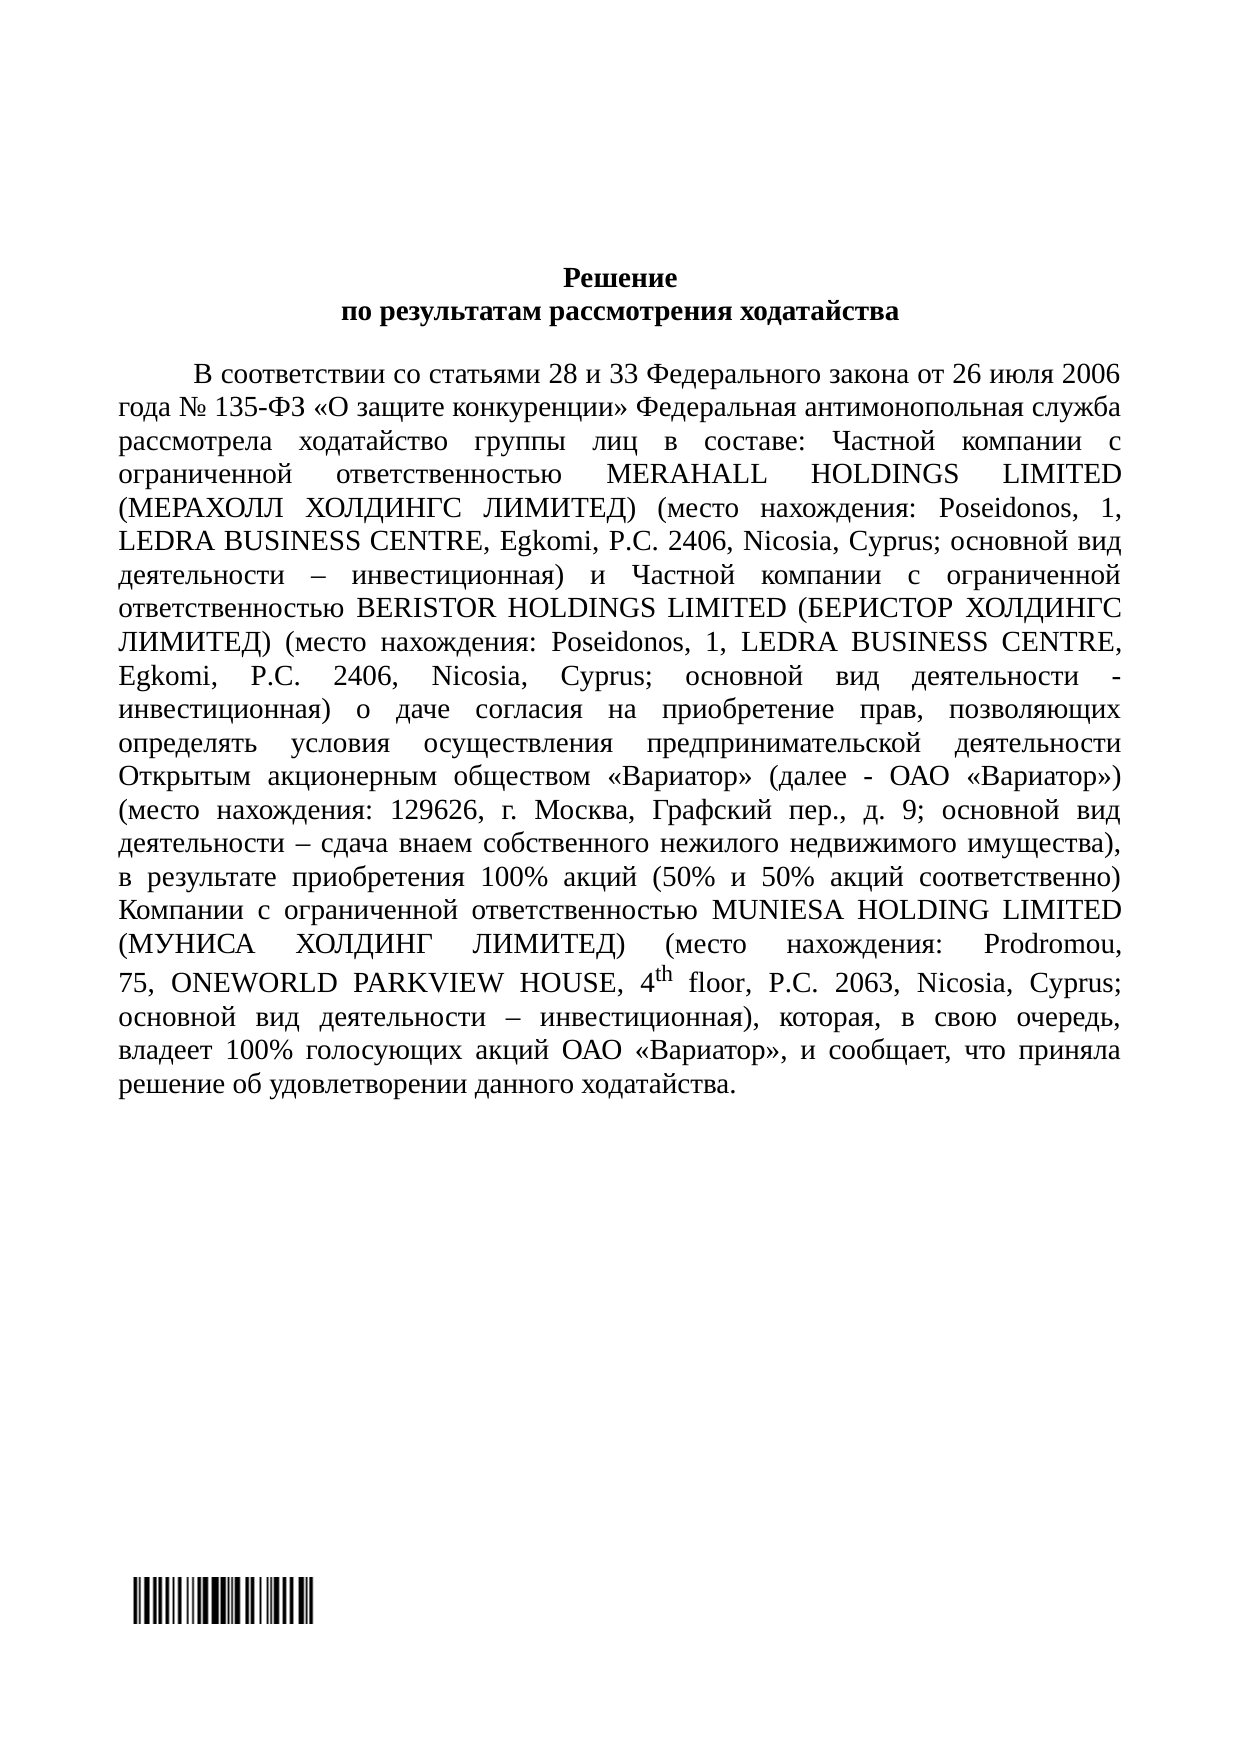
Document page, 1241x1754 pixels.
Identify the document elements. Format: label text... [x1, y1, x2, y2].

picture [118, 1577, 331, 1624]
text В соответствии со статьями 28 и 33 Федерального закона от 26 июля 2006 года № 135-ФЗ «О защите конкуренции» Федеральная антимонопольная служба рассмотрела ходатайство группы лиц в составе: Частной компании с ограниченной ответственностью MERAHALL HOLDINGS LIMITED (МЕРАХОЛЛ ХОЛДИНГС ЛИМИТЕД) (место нахождения: Poseidonos, 1, LEDRA BUSINESS CENTRE, Egkomi, P.C. 2406, Nicosia, Cyprus; основной вид деятельности – инвестиционная) и Частной компании с ограниченной ответственностью BERISTOR HOLDINGS LIMITED (БЕРИСТОР ХОЛДИНГС ЛИМИТЕД) (место нахождения: Poseidonos, 1, LEDRA BUSINESS CENTRE, Egkomi, P.C. 2406, Nicosia, Cyprus; основной вид деятельности - инвестиционная) о даче согласия на приобретение прав, позволяющих определять условия осуществления предпринимательской деятельности Открытым акционерным обществом «Вариатор» (далее - ОАО «Вариатор») (место нахождения: 129626, г. Москва, Графский пер., д. 9; основной вид деятельности – сдача внаем собственного нежилого недвижимого имущества), в результате приобретения 100% акций (50% и 50% акций соответственно) Компании с ограниченной ответственностью MUNIESA HOLDING LIMITED (МУНИСА ХОЛДИНГ ЛИМИТЕД) (место нахождения: Prodromou, 75, ONEWORLD PARKVIEW HOUSE, 4th floor, P.C. 2063, Nicosia, Cyprus; основной вид деятельности – инвестиционная), которая, в свою очередь, владеет 100% голосующих акций ОАО «Вариатор», и сообщает, что приняла решение об удовлетворении данного ходатайства. [118, 356, 1122, 1099]
text по результатам рассмотрения ходатайства [118, 293, 1122, 327]
text Решение [118, 260, 1122, 293]
